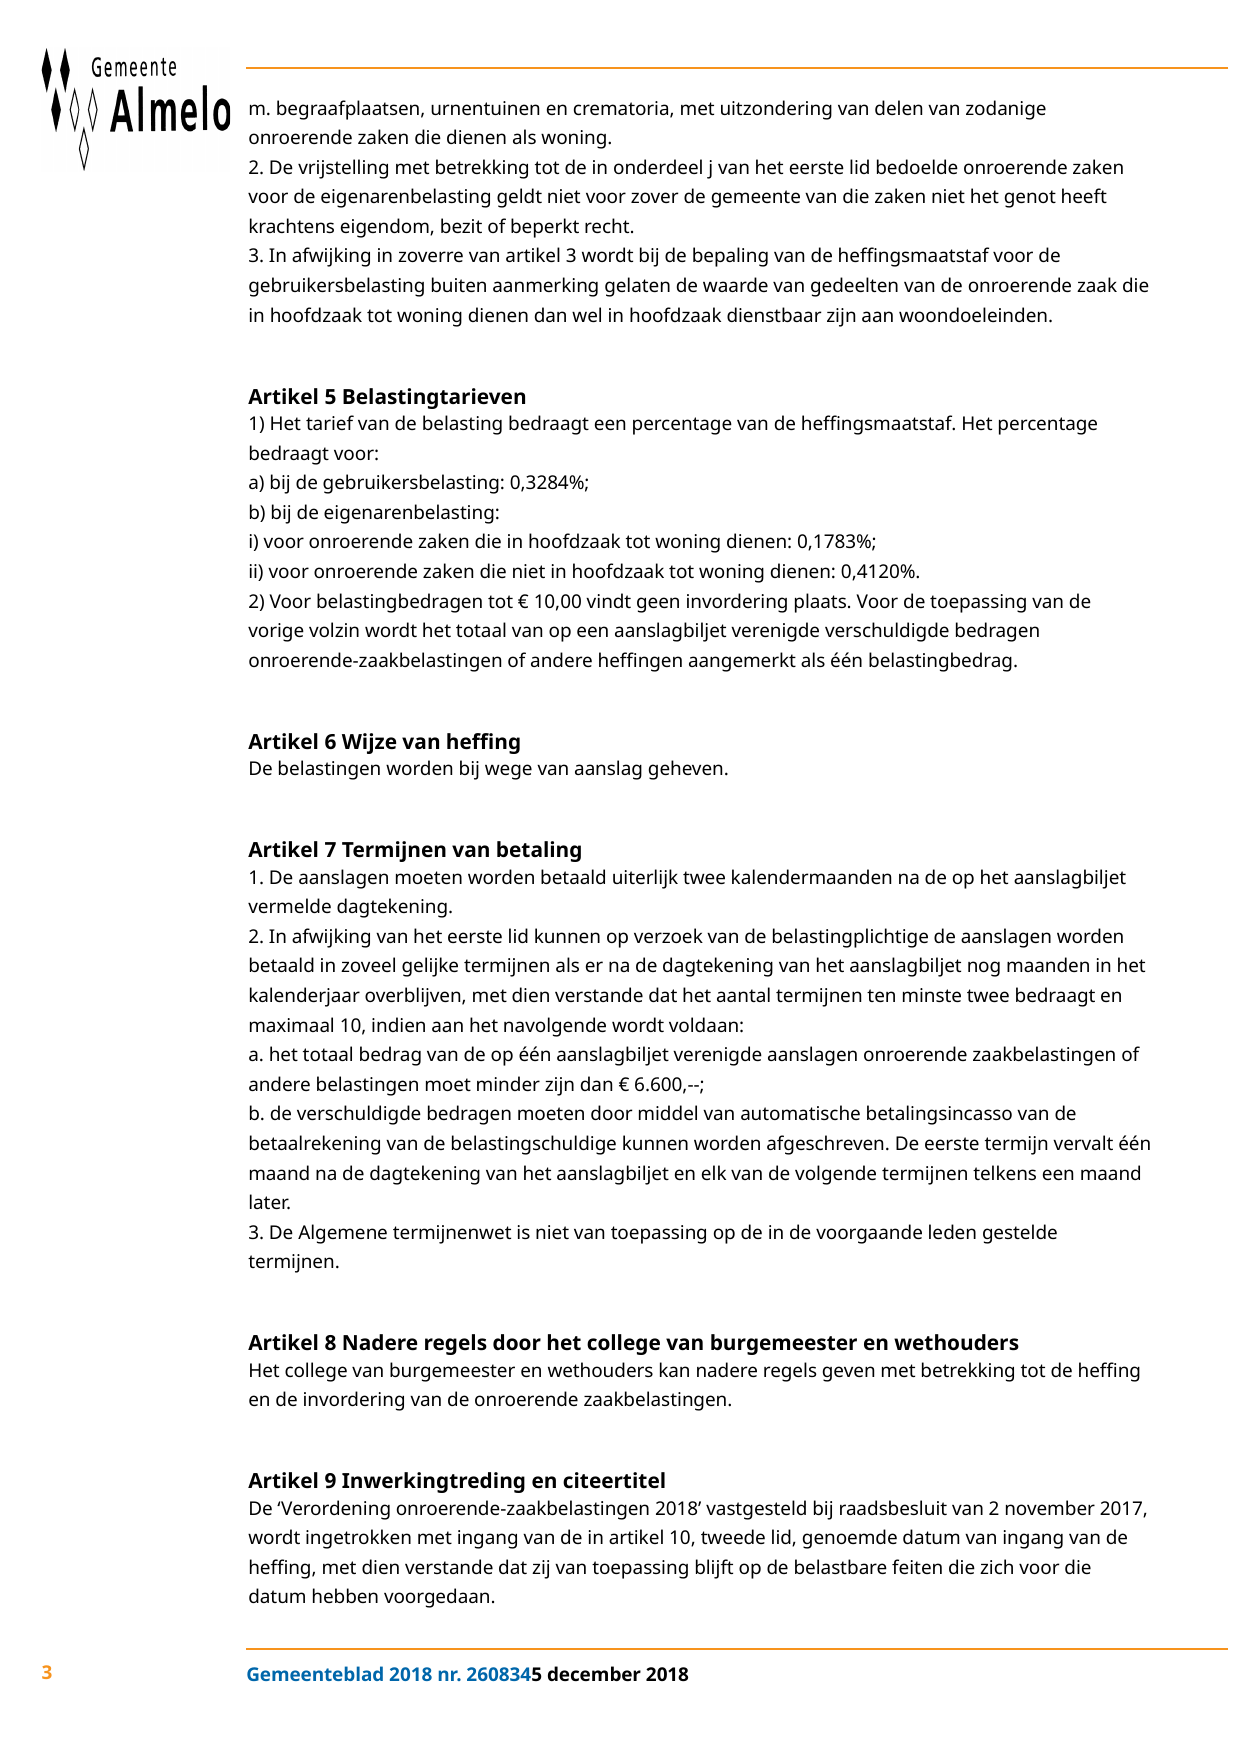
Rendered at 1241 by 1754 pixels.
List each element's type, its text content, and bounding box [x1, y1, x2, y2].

text 3. De Algemene termijnenwet is niet van toepassing op de in de voorgaande leden gestelde termijnen. [248, 1219, 1152, 1274]
text b) bij de eigenarenbelasting: [248, 499, 1152, 525]
text Artikel 9 Inwerkingtreding en citeertitel [248, 1466, 1152, 1495]
text Artikel 7 Termijnen van betaling [248, 835, 1152, 864]
text Artikel 8 Nadere regels door het college van burgemeester en wethouders [248, 1328, 1152, 1357]
text De ‘Verordening onroerende-zaakbelastingen 2018’ vastgesteld bij raadsbesluit van 2 november 2017, wordt ingetrokken met ingang van de in artikel 10, tweede lid, genoemde datum van ingang van de heffing, met dien verstande dat zij van toepassing blijft op de belastbare feiten die zich voor die datum hebben voorgedaan. [248, 1495, 1152, 1609]
text a) bij de gebruikersbelasting: 0,3284%; [248, 469, 1152, 495]
text Artikel 6 Wijze van heffing [248, 727, 1152, 755]
text 2. In afwijking van het eerste lid kunnen op verzoek van de belastingplichtige de aanslagen worden betaald in zoveel gelijke termijnen als er na de dagtekening van het aanslagbiljet nog maanden in het kalenderjaar overblijven, met dien verstande dat het aantal termijnen ten minste twee bedraagt en maximaal 10, indien aan het navolgende wordt voldaan: [248, 923, 1152, 1037]
text a. het totaal bedrag van de op één aanslagbiljet verenigde aanslagen onroerende zaakbelastingen of andere belastingen moet minder zijn dan € 6.600,--; [248, 1041, 1152, 1097]
text 2. De vrijstelling met betrekking tot de in onderdeel j van het eerste lid bedoelde onroerende zaken voor de eigenarenbelasting geldt niet voor zover de gemeente van die zaken niet het genot heeft krachtens eigendom, bezit of beperkt recht. [248, 154, 1152, 239]
text De belastingen worden bij wege van aanslag geheven. [248, 755, 1152, 781]
text 2) Voor belastingbedragen tot € 10,00 vindt geen invordering plaats. Voor de toepassing van de vorige volzin wordt het totaal van op een aanslagbiljet verenigde verschuldigde bedragen onroerende-zaakbelastingen of andere heffingen aangemerkt als één belastingbedrag. [248, 588, 1152, 673]
picture [41, 47, 231, 172]
text b. de verschuldigde bedragen moeten door middel van automatische betalingsincasso van de betaalrekening van de belastingschuldige kunnen worden afgeschreven. De eerste termijn vervalt één maand na de dagtekening van het aanslagbiljet en elk van de volgende termijnen telkens een maand later. [248, 1101, 1152, 1215]
text m. begraafplaatsen, urnentuinen en crematoria, met uitzondering van delen van zodanige onroerende zaken die dienen als woning. [248, 95, 1152, 150]
text i) voor onroerende zaken die in hoofdzaak tot woning dienen: 0,1783%; [248, 529, 1152, 554]
text 1) Het tarief van de belasting bedraagt een percentage van de heffingsmaatstaf. Het percentage bedraagt voor: [248, 410, 1152, 466]
text ii) voor onroerende zaken die niet in hoofdzaak tot woning dienen: 0,4120%. [248, 558, 1152, 584]
text Het college van burgemeester en wethouders kan nadere regels geven met betrekking tot de heffing en de invordering van de onroerende zaakbelastingen. [248, 1357, 1152, 1412]
text Artikel 5 Belastingtarieven [248, 382, 1152, 410]
text 1. De aanslagen moeten worden betaald uiterlijk twee kalendermaanden na de op het aanslagbiljet vermelde dagtekening. [248, 864, 1152, 919]
text 3. In afwijking in zoverre van artikel 3 wordt bij de bepaling van de heffingsmaatstaf voor de gebruikersbelasting buiten aanmerking gelaten de waarde van gedeelten van de onroerende zaak die in hoofdzaak tot woning dienen dan wel in hoofdzaak dienstbaar zijn aan woondoeleinden. [248, 243, 1152, 328]
